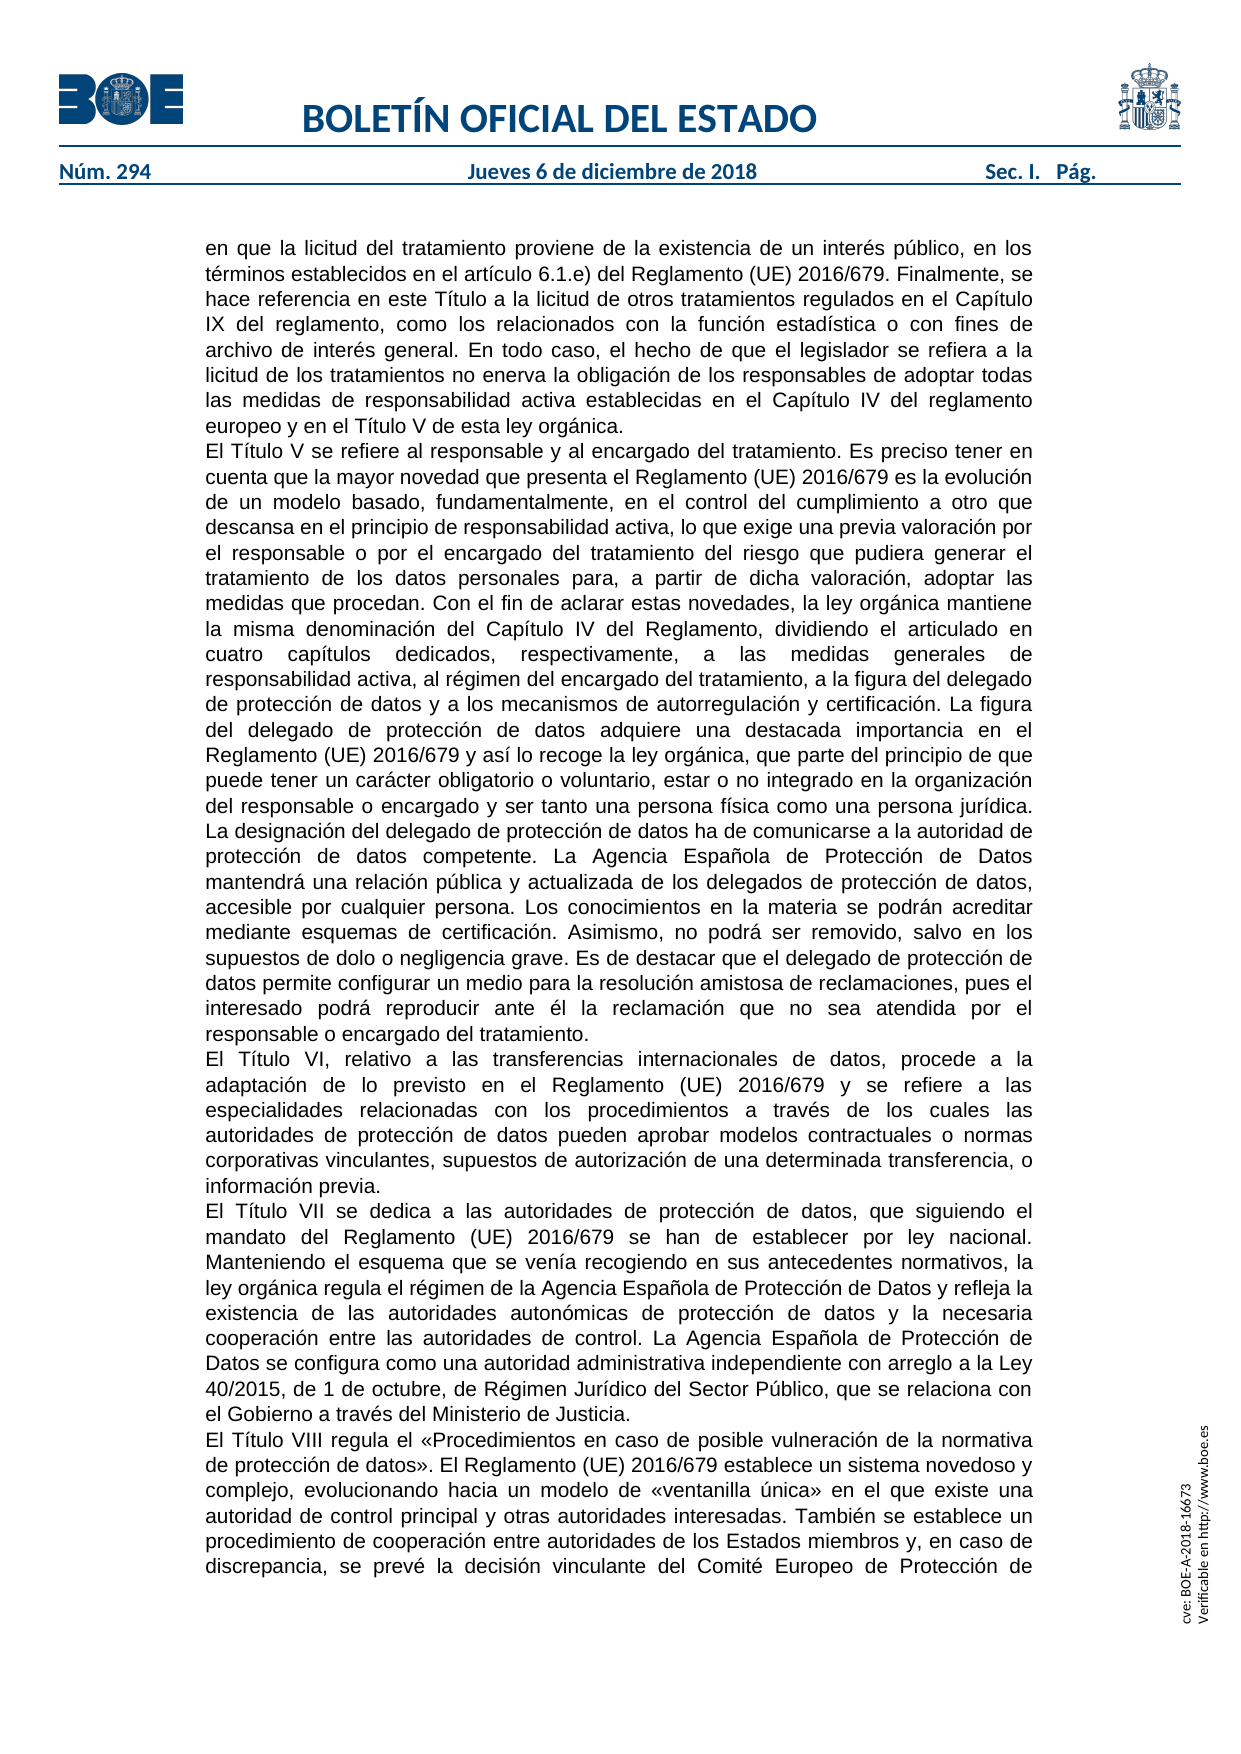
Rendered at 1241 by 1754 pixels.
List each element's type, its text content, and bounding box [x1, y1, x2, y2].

text El Título V se refiere al responsable y al encargado del tratamiento. Es preciso tener en cuenta que la mayor novedad que presenta el Reglamento (UE) 2016/679 es la evolución de un modelo basado, fundamentalmente, en el control del cumplimiento a otro que descansa en el principio de responsabilidad activa, lo que exige una previa valoración por el responsable o por el encargado del tratamiento del riesgo que pudiera generar el tratamiento de los datos personales para, a partir de dicha valoración, adoptar las medidas que procedan. Con el fin de aclarar estas novedades, la ley orgánica mantiene la misma denominación del Capítulo IV del Reglamento, dividiendo el articulado en cuatro capítulos dedicados, respectivamente, a las medidas generales de responsabilidad activa, al régimen del encargado del tratamiento, a la figura del delegado de protección de datos y a los mecanismos de autorregulación y certificación. La figura del delegado de protección de datos adquiere una destacada importancia en el Reglamento (UE) 2016/679 y así lo recoge la ley orgánica, que parte del principio de que puede tener un carácter obligatorio o voluntario, estar o no integrado en la organización del responsable o encargado y ser tanto una persona física como una persona jurídica. La designación del delegado de protección de datos ha de comunicarse a la autoridad de protección de datos competente. La Agencia Española de Protección de Datos mantendrá una relación pública y actualizada de los delegados de protección de datos, accesible por cualquier persona. Los conocimientos en la materia se podrán acreditar mediante esquemas de certificación. Asimismo, no podrá ser removido, salvo en los supuestos de dolo o negligencia grave. Es de destacar que el delegado de protección de datos permite configurar un medio para la resolución amistosa de reclamaciones, pues el interesado podrá reproducir ante él la reclamación que no sea atendida por el responsable o encargado del tratamiento. [205, 439, 1034, 1045]
text El Título VI, relativo a las transferencias internacionales de datos, procede a la adaptación de lo previsto en el Reglamento (UE) 2016/679 y se refiere a las especialidades relacionadas con los procedimientos a través de los cuales las autoridades de protección de datos pueden aprobar modelos contractuales o normas corporativas vinculantes, supuestos de autorización de una determinada transferencia, o información previa. [205, 1047, 1034, 1198]
text El Título VII se dedica a las autoridades de protección de datos, que siguiendo el mandato del Reglamento (UE) 2016/679 se han de establecer por ley nacional. Manteniendo el esquema que se venía recogiendo en sus antecedentes normativos, la ley orgánica regula el régimen de la Agencia Española de Protección de Datos y refleja la existencia de las autoridades autonómicas de protección de datos y la necesaria cooperación entre las autoridades de control. La Agencia Española de Protección de Datos se configura como una autoridad administrativa independiente con arreglo a la Ley 40/2015, de 1 de octubre, de Régimen Jurídico del Sector Público, que se relaciona con el Gobierno a través del Ministerio de Justicia. [205, 1199, 1034, 1426]
text en que la licitud del tratamiento proviene de la existencia de un interés público, en los términos establecidos en el artículo 6.1.e) del Reglamento (UE) 2016/679. Finalmente, se hace referencia en este Título a la licitud de otros tratamientos regulados en el Capítulo IX del reglamento, como los relacionados con la función estadística o con fines de archivo de interés general. En todo caso, el hecho de que el legislador se refiera a la licitud de los tratamientos no enerva la obligación de los responsables de adoptar todas las medidas de responsabilidad activa establecidas en el Capítulo IV del reglamento europeo y en el Título V de esta ley orgánica. [205, 236, 1034, 437]
text El Título VIII regula el «Procedimientos en caso de posible vulneración de la normativa de protección de datos». El Reglamento (UE) 2016/679 establece un sistema novedoso y complejo, evolucionando hacia un modelo de «ventanilla única» en el que existe una autoridad de control principal y otras autoridades interesadas. También se establece un procedimiento de cooperación entre autoridades de los Estados miembros y, en caso de discrepancia, se prevé la decisión vinculante del Comité Europeo de Protección de [205, 1428, 1034, 1578]
